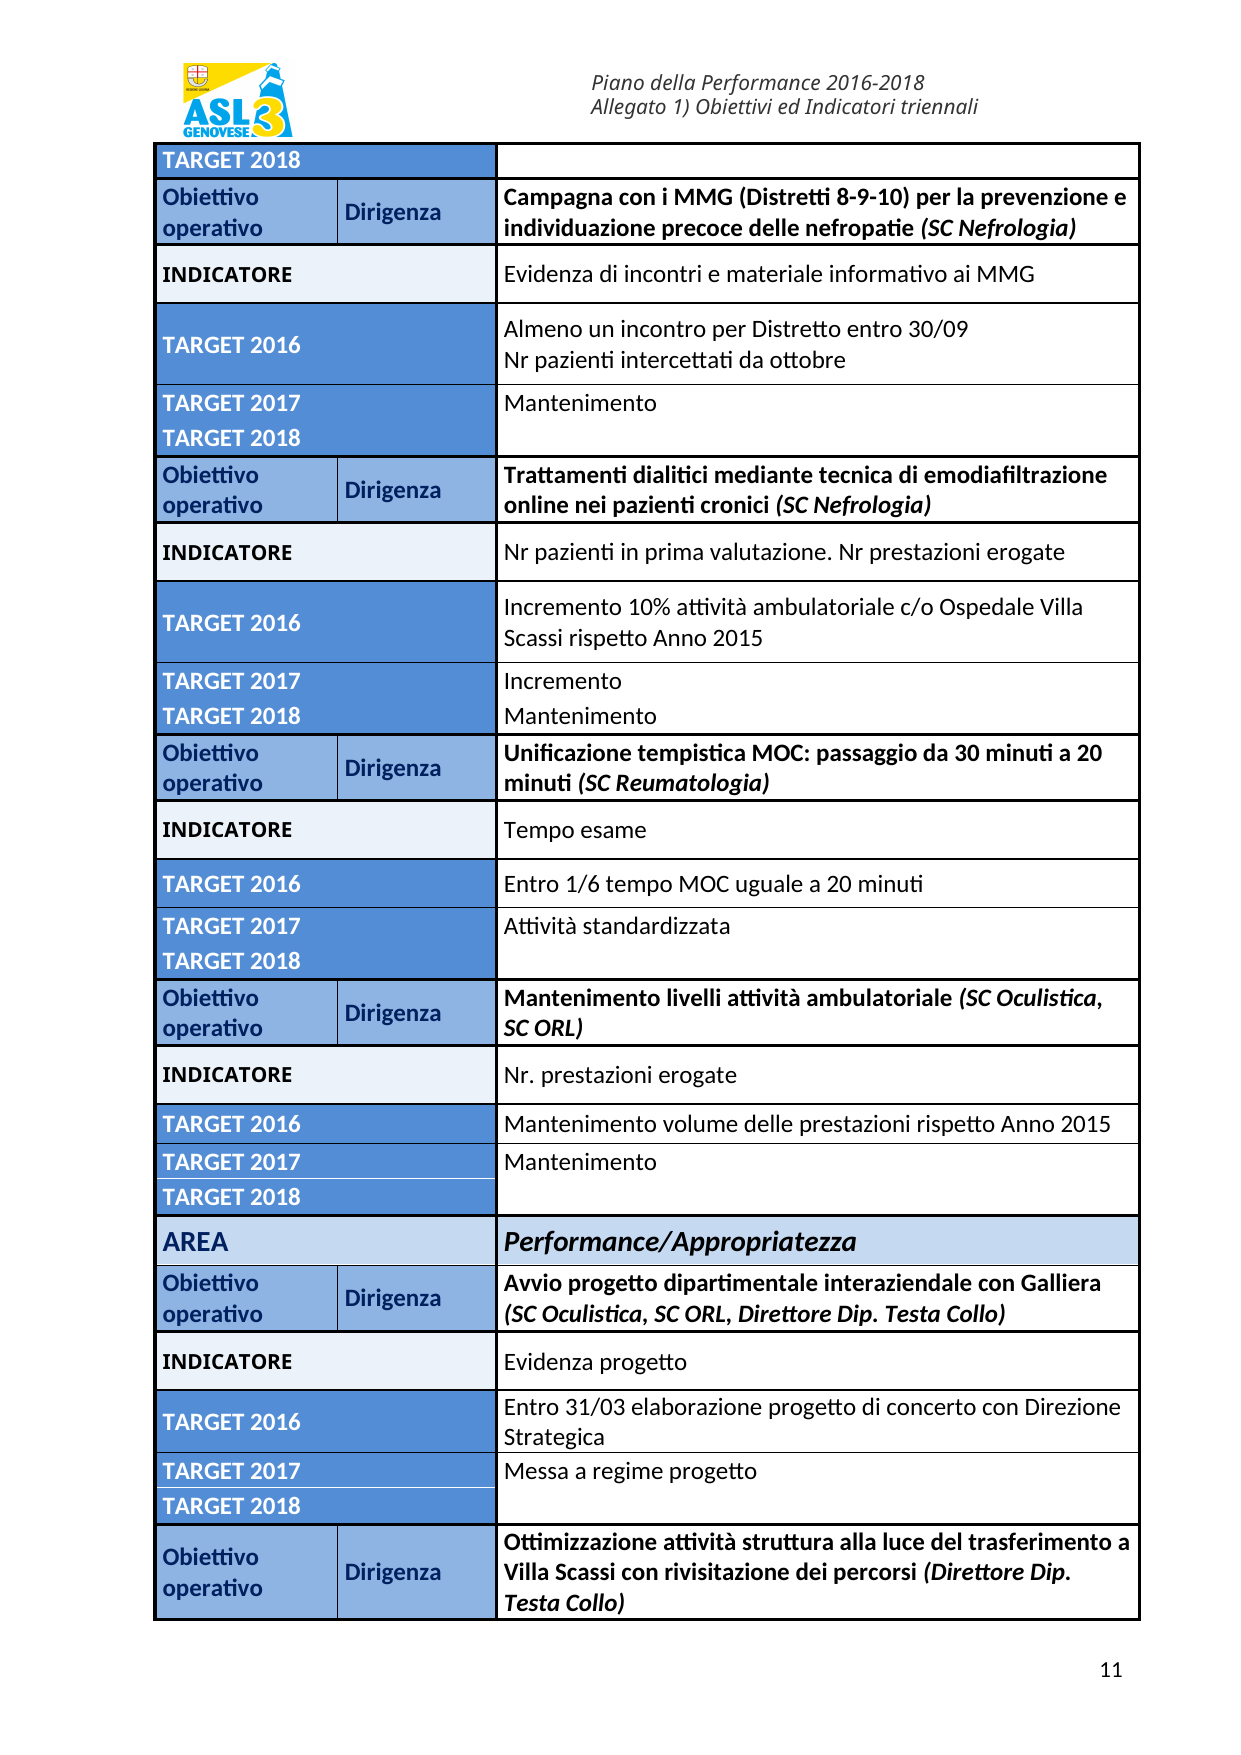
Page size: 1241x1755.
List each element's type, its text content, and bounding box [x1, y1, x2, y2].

table_cell TARGET 2017 [157, 908, 337, 943]
table_cell TARGET 2018 [157, 420, 337, 455]
table_cell Tempo esame [498, 802, 1138, 858]
table_cell TARGET 2018 [157, 943, 337, 978]
table_cell [337, 304, 495, 384]
table_cell [498, 420, 1138, 455]
table_cell TARGET 2017 [157, 1144, 337, 1178]
table_cell Evidenza progetto [498, 1333, 1138, 1389]
table_cell [337, 582, 495, 662]
table_cell TARGET 2017 [157, 385, 337, 420]
table_cell INDICATORE [157, 1333, 495, 1389]
table_cell Evidenza di incontri e materiale informativo ai MMG [498, 246, 1138, 302]
table_cell Dirigenza [338, 1526, 495, 1618]
table_cell Nr. prestazioni erogate [498, 1047, 1138, 1103]
table_cell [337, 698, 495, 733]
table_cell Mantenimento [498, 698, 1138, 733]
table_cell Incremento 10% attività ambulatoriale c/o Ospedale Villa Scassi rispetto Anno 2015 [498, 582, 1138, 662]
table_cell [337, 943, 495, 978]
table_cell Dirigenza [338, 981, 495, 1044]
table_cell Entro 31/03 elaborazione progetto di concerto con Direzione Strategica [498, 1391, 1138, 1452]
table_cell [337, 860, 495, 907]
table_cell Mantenimento [498, 385, 1138, 420]
table_cell [337, 145, 495, 177]
table_cell TARGET 2017 [157, 1453, 337, 1487]
table_cell Obiettivo operativo [157, 1266, 337, 1330]
table_cell Obiettivo operativo [157, 736, 337, 799]
table_cell Dirigenza [338, 1266, 495, 1330]
table_cell Attività standardizzata [498, 908, 1138, 943]
table_cell [498, 1179, 1138, 1214]
table_cell [337, 908, 495, 943]
table_cell TARGET 2016 [157, 304, 337, 384]
table_cell TARGET 2018 [157, 1488, 337, 1523]
table_cell [337, 1105, 495, 1143]
table_cell Ottimizzazione attività struttura alla luce del trasferimento a Villa Scassi con rivisitazione dei percorsi (Direttore Dip. Testa Collo) [498, 1526, 1138, 1618]
table_cell [337, 1179, 495, 1214]
table_cell [337, 663, 495, 698]
table_cell Trattamenti dialitici mediante tecnica di emodiafiltrazione online nei pazienti cronici (SC Nefrologia) [498, 458, 1138, 521]
table_cell TARGET 2016 [157, 1105, 337, 1143]
table_cell Unificazione tempistica MOC: passaggio da 30 minuti a 20 minuti (SC Reumatologia) [498, 736, 1138, 799]
table_cell Dirigenza [338, 736, 495, 799]
table_cell [337, 1391, 495, 1452]
table_cell [337, 1488, 495, 1523]
table_cell [337, 1453, 495, 1487]
table_cell [337, 1144, 495, 1178]
table_cell [498, 1488, 1138, 1523]
table_cell AREA [157, 1217, 495, 1264]
table_cell Avvio progetto dipartimentale interaziendale con Galliera (SC Oculistica, SC ORL, Direttore Dip. Testa Collo) [498, 1266, 1138, 1330]
table_cell INDICATORE [157, 802, 495, 858]
table_cell Messa a regime progetto [498, 1453, 1138, 1487]
table_cell TARGET 2016 [157, 860, 337, 907]
table_cell TARGET 2018 [157, 1179, 337, 1214]
table_cell INDICATORE [157, 1047, 495, 1103]
table_cell TARGET 2018 [157, 698, 337, 733]
table_cell TARGET 2016 [157, 582, 337, 662]
table_cell INDICATORE [157, 246, 495, 302]
table_cell Performance/Appropriatezza [498, 1217, 1138, 1264]
table_cell [498, 145, 1138, 177]
table_cell Obiettivo operativo [157, 981, 337, 1044]
table_cell [498, 943, 1138, 978]
table_cell Campagna con i MMG (Distretti 8-9-10) per la prevenzione e individuazione precoce delle nefropatie (SC Nefrologia) [498, 180, 1138, 243]
table_cell Dirigenza [338, 180, 495, 243]
table_cell Nr pazienti in prima valutazione. Nr prestazioni erogate [498, 524, 1138, 580]
table_cell [337, 385, 495, 420]
table_cell Obiettivo operativo [157, 180, 337, 243]
table_cell Obiettivo operativo [157, 458, 337, 521]
table_cell Mantenimento livelli attività ambulatoriale (SC Oculistica, SC ORL) [498, 981, 1138, 1044]
table_cell TARGET 2016 [157, 1391, 337, 1452]
table_cell Mantenimento [498, 1144, 1138, 1178]
table_cell Obiettivo operativo [157, 1526, 337, 1618]
table_cell Mantenimento volume delle prestazioni rispetto Anno 2015 [498, 1105, 1138, 1143]
table_cell [337, 420, 495, 455]
table_cell TARGET 2018 [157, 145, 337, 177]
table_cell TARGET 2017 [157, 663, 337, 698]
table_cell INDICATORE [157, 524, 495, 580]
table_cell Incremento [498, 663, 1138, 698]
table_cell Dirigenza [338, 458, 495, 521]
table_cell Entro 1/6 tempo MOC uguale a 20 minuti [498, 860, 1138, 907]
table_cell Almeno un incontro per Distretto entro 30/09 Nr pazienti intercettati da ottobre [498, 304, 1138, 384]
